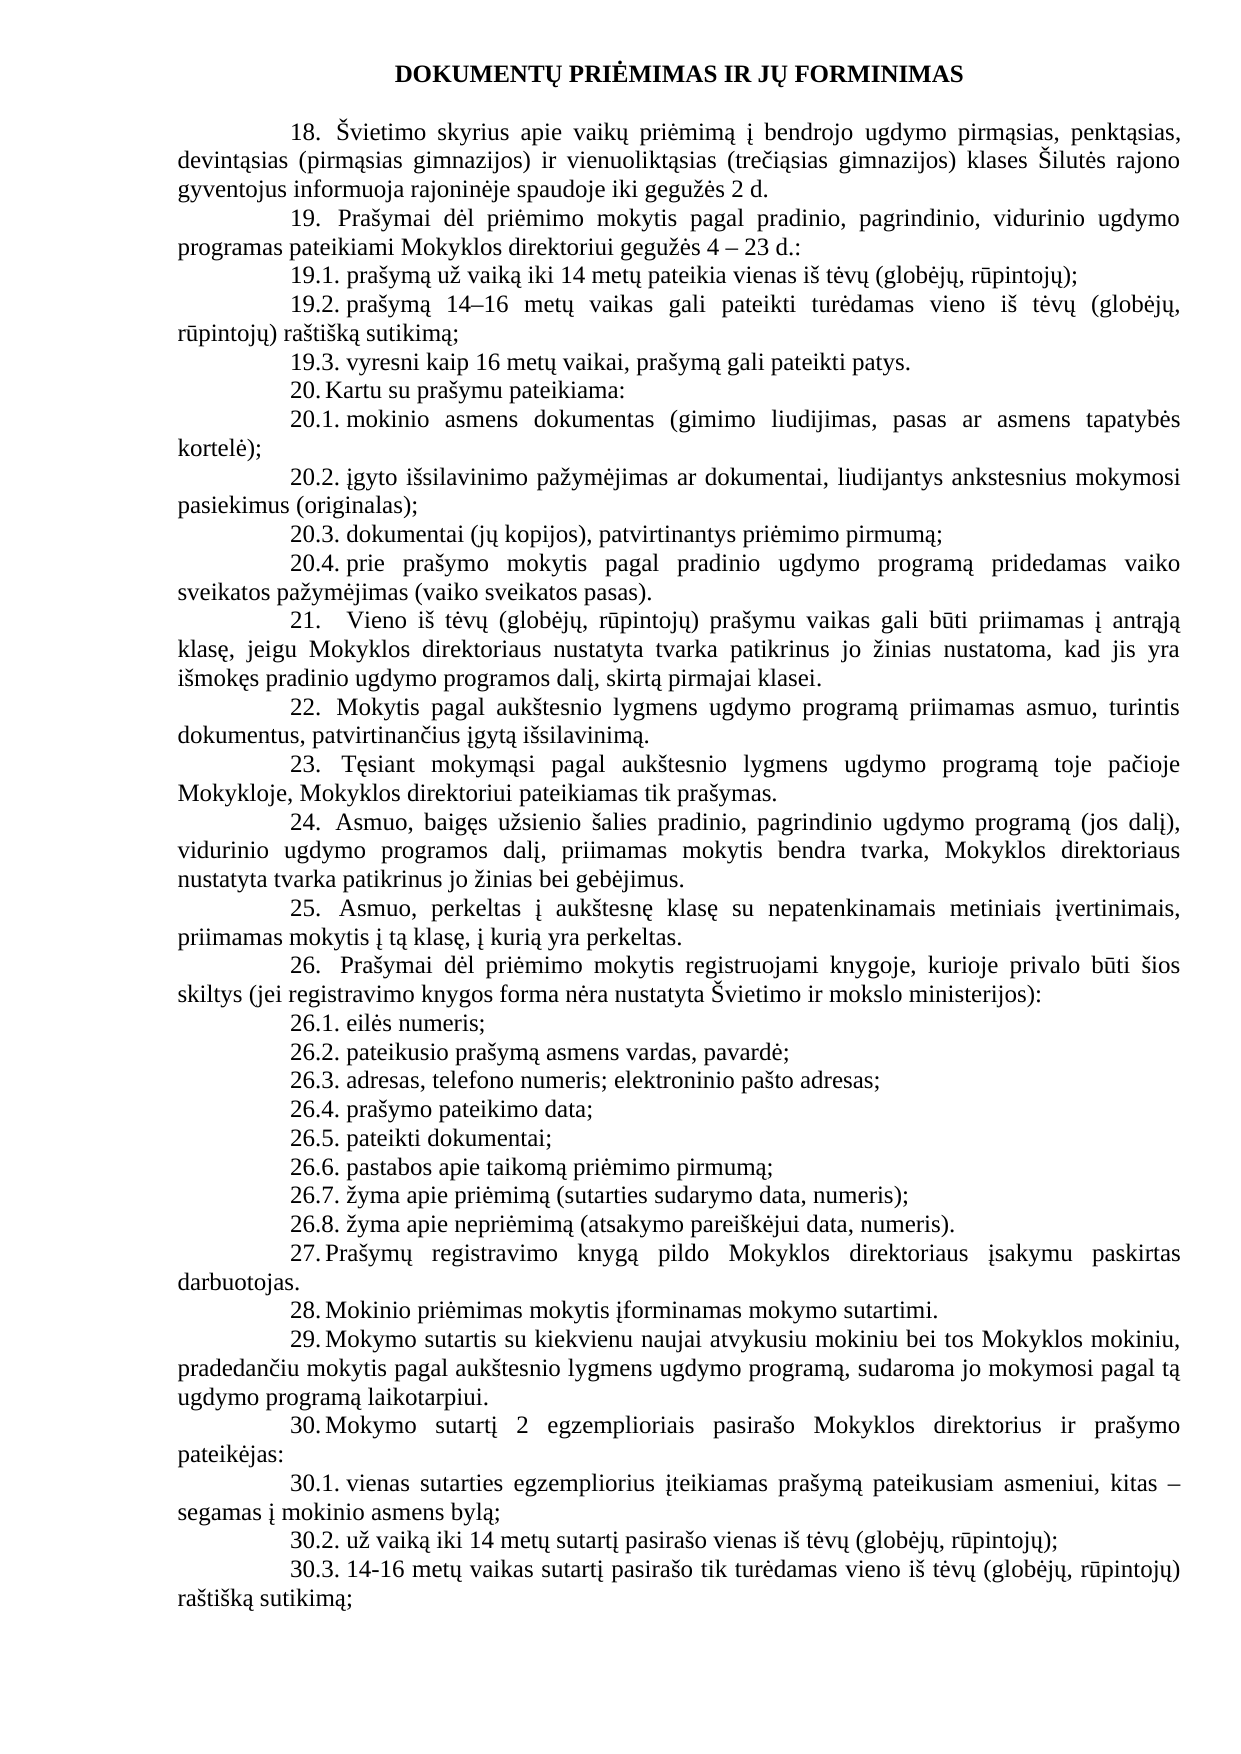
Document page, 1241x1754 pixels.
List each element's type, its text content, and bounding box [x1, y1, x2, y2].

text DOKUMENTŲ PRIĖMIMAS IR JŲ FORMINIMAS [177, 59, 1181, 88]
text 20.4. prie prašymo mokytis pagal pradinio ugdymo programą pridedamas vaiko sveikatos pažymėjimas (vaiko sveikatos pasas). [177, 548, 1181, 605]
text 30.2. už vaiką iki 14 metų sutartį pasirašo vienas iš tėvų (globėjų, rūpintojų); [177, 1525, 1181, 1554]
text 19.1. prašymą už vaiką iki 14 metų pateikia vienas iš tėvų (globėjų, rūpintojų); [177, 260, 1181, 289]
text 24. asmuo, baigęs užsienio šalies pradinio, pagrindinio ugdymo programą (jos dalį), vidurinio ugdymo programos dalį, priimamas mokytis bendra tvarka, Mokyklos direktoriaus nustatyta tvarka patikrinus jo žinias bei gebėjimus. [177, 807, 1181, 893]
text 26.2. pateikusio prašymą asmens vardas, pavardė; [177, 1037, 1181, 1065]
text 26.7. žyma apie priėmimą (sutarties sudarymo data, numeris); [177, 1180, 1181, 1209]
text 27. Prašymų registravimo knygą pildo Mokyklos direktoriaus įsakymu paskirtas darbuotojas. [177, 1238, 1181, 1295]
text 20. Kartu su prašymu pateikiama: [177, 375, 1181, 404]
text 26.6. pastabos apie taikomą priėmimo pirmumą; [177, 1152, 1181, 1180]
text 20.1. mokinio asmens dokumentas (gimimo liudijimas, pasas ar asmens tapatybės kortelė); [177, 404, 1181, 462]
text 26.5. pateikti dokumentai; [177, 1123, 1181, 1152]
text 26.8. žyma apie nepriėmimą (atsakymo pareiškėjui data, numeris). [177, 1209, 1181, 1238]
text 30.3. 14-16 metų vaikas sutartį pasirašo tik turėdamas vieno iš tėvų (globėjų, rūpintojų) raštišką sutikimą; [177, 1554, 1181, 1612]
text 26.3. adresas, telefono numeris; elektroninio pašto adresas; [177, 1065, 1181, 1094]
text 20.3. dokumentai (jų kopijos), patvirtinantys priėmimo pirmumą; [177, 519, 1181, 548]
text 26. Prašymai dėl priėmimo mokytis registruojami knygoje, kurioje privalo būti šios skiltys (jei registravimo knygos forma nėra nustatyta Švietimo ir mokslo ministerijos): [177, 950, 1181, 1008]
text 30.1. vienas sutarties egzempliorius įteikiamas prašymą pateikusiam asmeniui, kitas – segamas į mokinio asmens bylą; [177, 1468, 1181, 1525]
text 19.2. prašymą 14–16 metų vaikas gali pateikti turėdamas vieno iš tėvų (globėjų, rūpintojų) raštišką sutikimą; [177, 289, 1181, 347]
text 25. asmuo, perkeltas į aukštesnę klasę su nepatenkinamais metiniais įvertinimais, priimamas mokytis į tą klasę, į kurią yra perkeltas. [177, 893, 1181, 950]
text 21. vieno iš tėvų (globėjų, rūpintojų) prašymu vaikas gali būti priimamas į antrąją klasę, jeigu Mokyklos direktoriaus nustatyta tvarka patikrinus jo žinias nustatoma, kad jis yra išmokęs pradinio ugdymo programos dalį, skirtą pirmajai klasei. [177, 605, 1181, 692]
text 18. Švietimo skyrius apie vaikų priėmimą į bendrojo ugdymo pirmąsias, penktąsias, devintąsias (pirmąsias gimnazijos) ir vienuoliktąsias (trečiąsias gimnazijos) klases Šilutės rajono gyventojus informuoja rajoninėje spaudoje iki gegužės 2 d. [177, 117, 1181, 203]
text 26.4. prašymo pateikimo data; [177, 1094, 1181, 1123]
text 26.1. eilės numeris; [177, 1008, 1181, 1037]
text 19. Prašymai dėl priėmimo mokytis pagal pradinio, pagrindinio, vidurinio ugdymo programas pateikiami Mokyklos direktoriui gegužės 4 – 23 d.: [177, 203, 1181, 260]
text 29. Mokymo sutartis su kiekvienu naujai atvykusiu mokiniu bei tos Mokyklos mokiniu, pradedančiu mokytis pagal aukštesnio lygmens ugdymo programą, sudaroma jo mokymosi pagal tą ugdymo programą laikotarpiui. [177, 1324, 1181, 1410]
text 22. Mokytis pagal aukštesnio lygmens ugdymo programą priimamas asmuo, turintis dokumentus, patvirtinančius įgytą išsilavinimą. [177, 692, 1181, 749]
text 28. Mokinio priėmimas mokytis įforminamas mokymo sutartimi. [177, 1295, 1181, 1324]
text 23. Tęsiant mokymąsi pagal aukštesnio lygmens ugdymo programą toje pačioje Mokykloje, Mokyklos direktoriui pateikiamas tik prašymas. [177, 749, 1181, 807]
text 20.2. įgyto išsilavinimo pažymėjimas ar dokumentai, liudijantys ankstesnius mokymosi pasiekimus (originalas); [177, 462, 1181, 519]
text 19.3. vyresni kaip 16 metų vaikai, prašymą gali pateikti patys. [177, 347, 1181, 375]
text 30. Mokymo sutartį 2 egzemplioriais pasirašo Mokyklos direktorius ir prašymo pateikėjas: [177, 1410, 1181, 1468]
